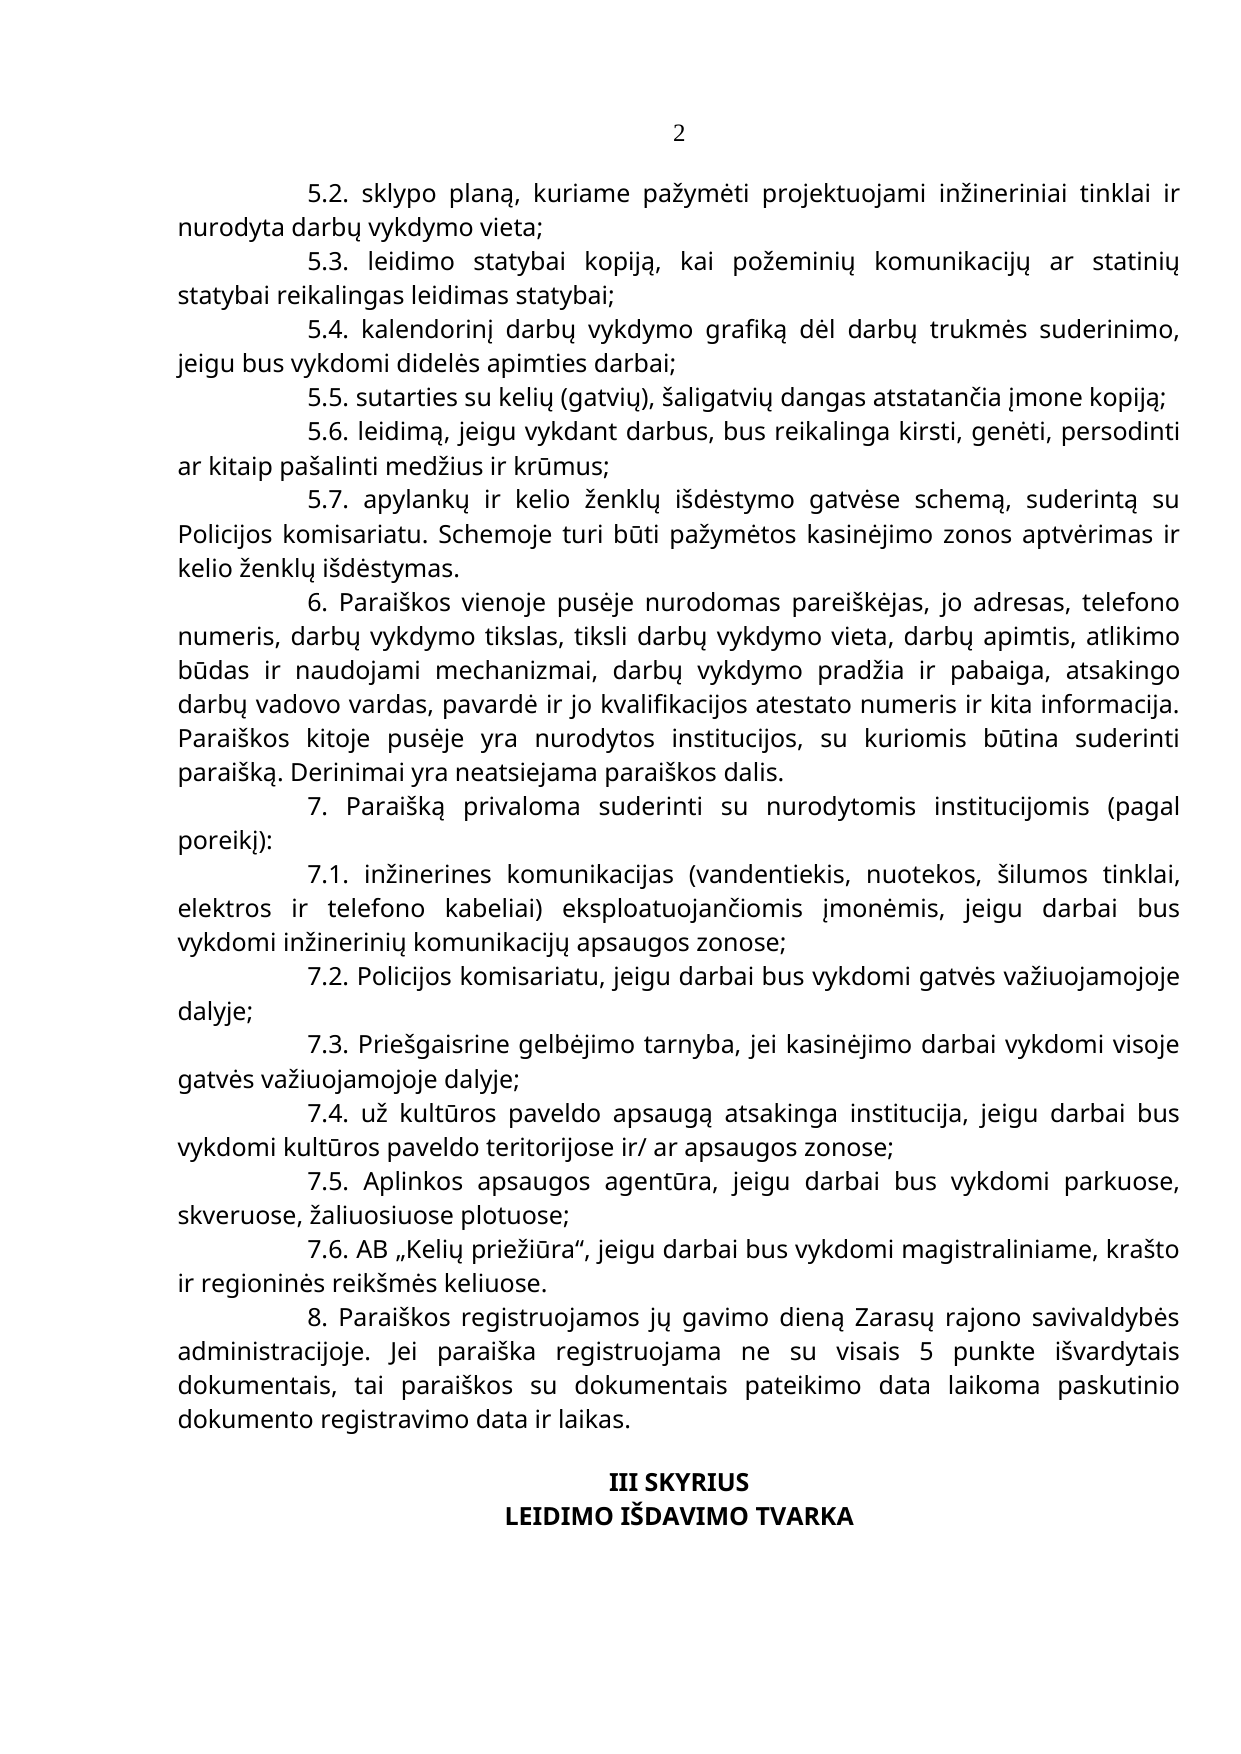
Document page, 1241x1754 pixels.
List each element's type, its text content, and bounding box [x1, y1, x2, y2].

text 8. Paraiškos registruojamos jų gavimo dieną Zarasų rajono savivaldybės administracijoje. Jei paraiška registruojama ne su visais 5 punkte išvardytais dokumentais, tai paraiškos su dokumentais pateikimo data laikoma paskutinio dokumento registravimo data ir laikas. [177, 1300, 1181, 1436]
text 6. Paraiškos vienoje pusėje nurodomas pareiškėjas, jo adresas, telefono numeris, darbų vykdymo tikslas, tiksli darbų vykdymo vieta, darbų apimtis, atlikimo būdas ir naudojami mechanizmai, darbų vykdymo pradžia ir pabaiga, atsakingo darbų vadovo vardas, pavardė ir jo kvalifikacijos atestato numeris ir kita informacija. Paraiškos kitoje pusėje yra nurodytos institucijos, su kuriomis būtina suderinti paraišką. Derinimai yra neatsiejama paraiškos dalis. [177, 584, 1181, 789]
text 7.1. inžinerines komunikacijas (vandentiekis, nuotekos, šilumos tinklai, elektros ir telefono kabeliai) eksploatuojančiomis įmonėmis, jeigu darbai bus vykdomi inžinerinių komunikacijų apsaugos zonose; [177, 857, 1181, 959]
text 5.7. apylankų ir kelio ženklų išdėstymo gatvėse schemą, suderintą su Policijos komisariatu. Schemoje turi būti pažymėtos kasinėjimo zonos aptvėrimas ir kelio ženklų išdėstymas. [177, 482, 1181, 584]
text 5.4. kalendorinį darbų vykdymo grafiką dėl darbų trukmės suderinimo, jeigu bus vykdomi didelės apimties darbai; [177, 312, 1181, 380]
text 7.4. už kultūros paveldo apsaugą atsakinga institucija, jeigu darbai bus vykdomi kultūros paveldo teritorijose ir/ ar apsaugos zonose; [177, 1095, 1181, 1163]
text III SKYRIUS [177, 1465, 1181, 1499]
text 5.5. sutarties su kelių (gatvių), šaligatvių dangas atstatančia įmone kopiją; [177, 380, 1181, 414]
text 7.2. Policijos komisariatu, jeigu darbai bus vykdomi gatvės važiuojamojoje dalyje; [177, 959, 1181, 1027]
text 5.2. sklypo planą, kuriame pažymėti projektuojami inžineriniai tinklai ir nurodyta darbų vykdymo vieta; [177, 176, 1181, 244]
text 5.6. leidimą, jeigu vykdant darbus, bus reikalinga kirsti, genėti, persodinti ar kitaip pašalinti medžius ir krūmus; [177, 414, 1181, 482]
text 7.6. AB „Kelių priežiūra“, jeigu darbai bus vykdomi magistraliniame, krašto ir regioninės reikšmės keliuose. [177, 1232, 1181, 1300]
text 7.5. Aplinkos apsaugos agentūra, jeigu darbai bus vykdomi parkuose, skveruose, žaliuosiuose plotuose; [177, 1163, 1181, 1232]
text 7.3. Priešgaisrine gelbėjimo tarnyba, jei kasinėjimo darbai vykdomi visoje gatvės važiuojamojoje dalyje; [177, 1027, 1181, 1095]
text LEIDIMO IŠDAVIMO TVARKA [177, 1499, 1181, 1533]
text 7. Paraišką privaloma suderinti su nurodytomis institucijomis (pagal poreikį): [177, 789, 1181, 857]
text 5.3. leidimo statybai kopiją, kai požeminių komunikacijų ar statinių statybai reikalingas leidimas statybai; [177, 244, 1181, 312]
